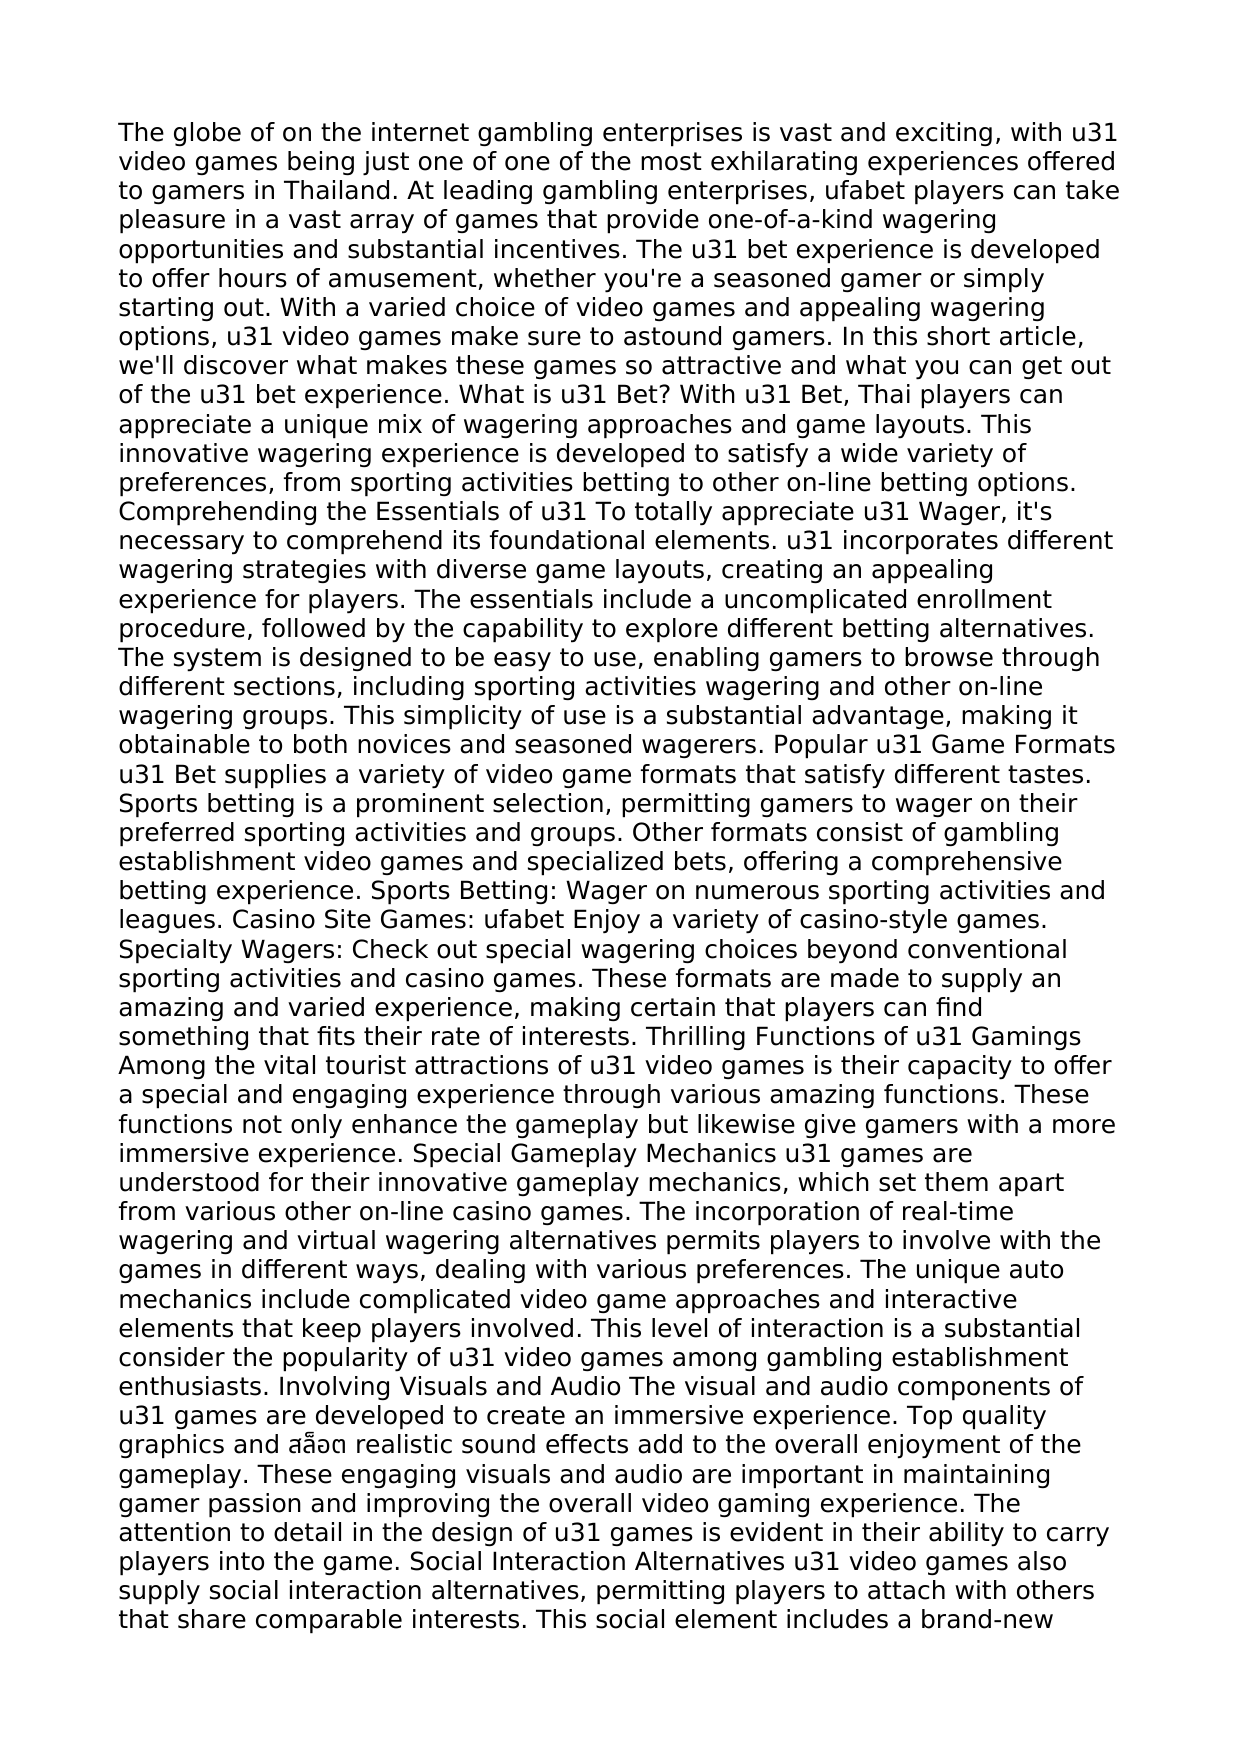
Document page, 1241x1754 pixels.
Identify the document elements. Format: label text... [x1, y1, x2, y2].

text The globe of on the internet gambling enterprises is vast and exciting, with u31 video games being just one of one of the most exhilarating experiences offered to gamers in Thailand. At leading gambling enterprises, ufabet players can take pleasure in a vast array of games that provide one-of-a-kind wagering opportunities and substantial incentives. The u31 bet experience is developed to offer hours of amusement, whether you're a seasoned gamer or simply starting out. With a varied choice of video games and appealing wagering options, u31 video games make sure to astound gamers. In this short article, we'll discover what makes these games so attractive and what you can get out of the u31 bet experience. What is u31 Bet? With u31 Bet, Thai players can appreciate a unique mix of wagering approaches and game layouts. This innovative wagering experience is developed to satisfy a wide variety of preferences, from sporting activities betting to other on-line betting options. Comprehending the Essentials of u31 To totally appreciate u31 Wager, it's necessary to comprehend its foundational elements. u31 incorporates different wagering strategies with diverse game layouts, creating an appealing experience for players. The essentials include a uncomplicated enrollment procedure, followed by the capability to explore different betting alternatives. The system is designed to be easy to use, enabling gamers to browse through different sections, including sporting activities wagering and other on-line wagering groups. This simplicity of use is a substantial advantage, making it obtainable to both novices and seasoned wagerers. Popular u31 Game Formats u31 Bet supplies a variety of video game formats that satisfy different tastes. Sports betting is a prominent selection, permitting gamers to wager on their preferred sporting activities and groups. Other formats consist of gambling establishment video games and specialized bets, offering a comprehensive betting experience. Sports Betting: Wager on numerous sporting activities and leagues. Casino Site Games: ufabet Enjoy a variety of casino-style games. Specialty Wagers: Check out special wagering choices beyond conventional sporting activities and casino games. These formats are made to supply an amazing and varied experience, making certain that players can find something that fits their rate of interests. Thrilling Functions of u31 Gamings Among the vital tourist attractions of u31 video games is their capacity to offer a special and engaging experience through various amazing functions. These functions not only enhance the gameplay but likewise give gamers with a more immersive experience. Special Gameplay Mechanics u31 games are understood for their innovative gameplay mechanics, which set them apart from various other on-line casino games. The incorporation of real-time wagering and virtual wagering alternatives permits players to involve with the games in different ways, dealing with various preferences. The unique auto mechanics include complicated video game approaches and interactive elements that keep players involved. This level of interaction is a substantial consider the popularity of u31 video games among gambling establishment enthusiasts. Involving Visuals and Audio The visual and audio components of u31 games are developed to create an immersive experience. Top quality graphics and สล็อต realistic sound effects add to the overall enjoyment of the gameplay. These engaging visuals and audio are important in maintaining gamer passion and improving the overall video gaming experience. The attention to detail in the design of u31 games is evident in their ability to carry players into the game. Social Interaction Alternatives u31 video games also supply social interaction alternatives, permitting players to attach with others that share comparable interests. This social element includes a brand-new [118, 118, 1122, 1635]
